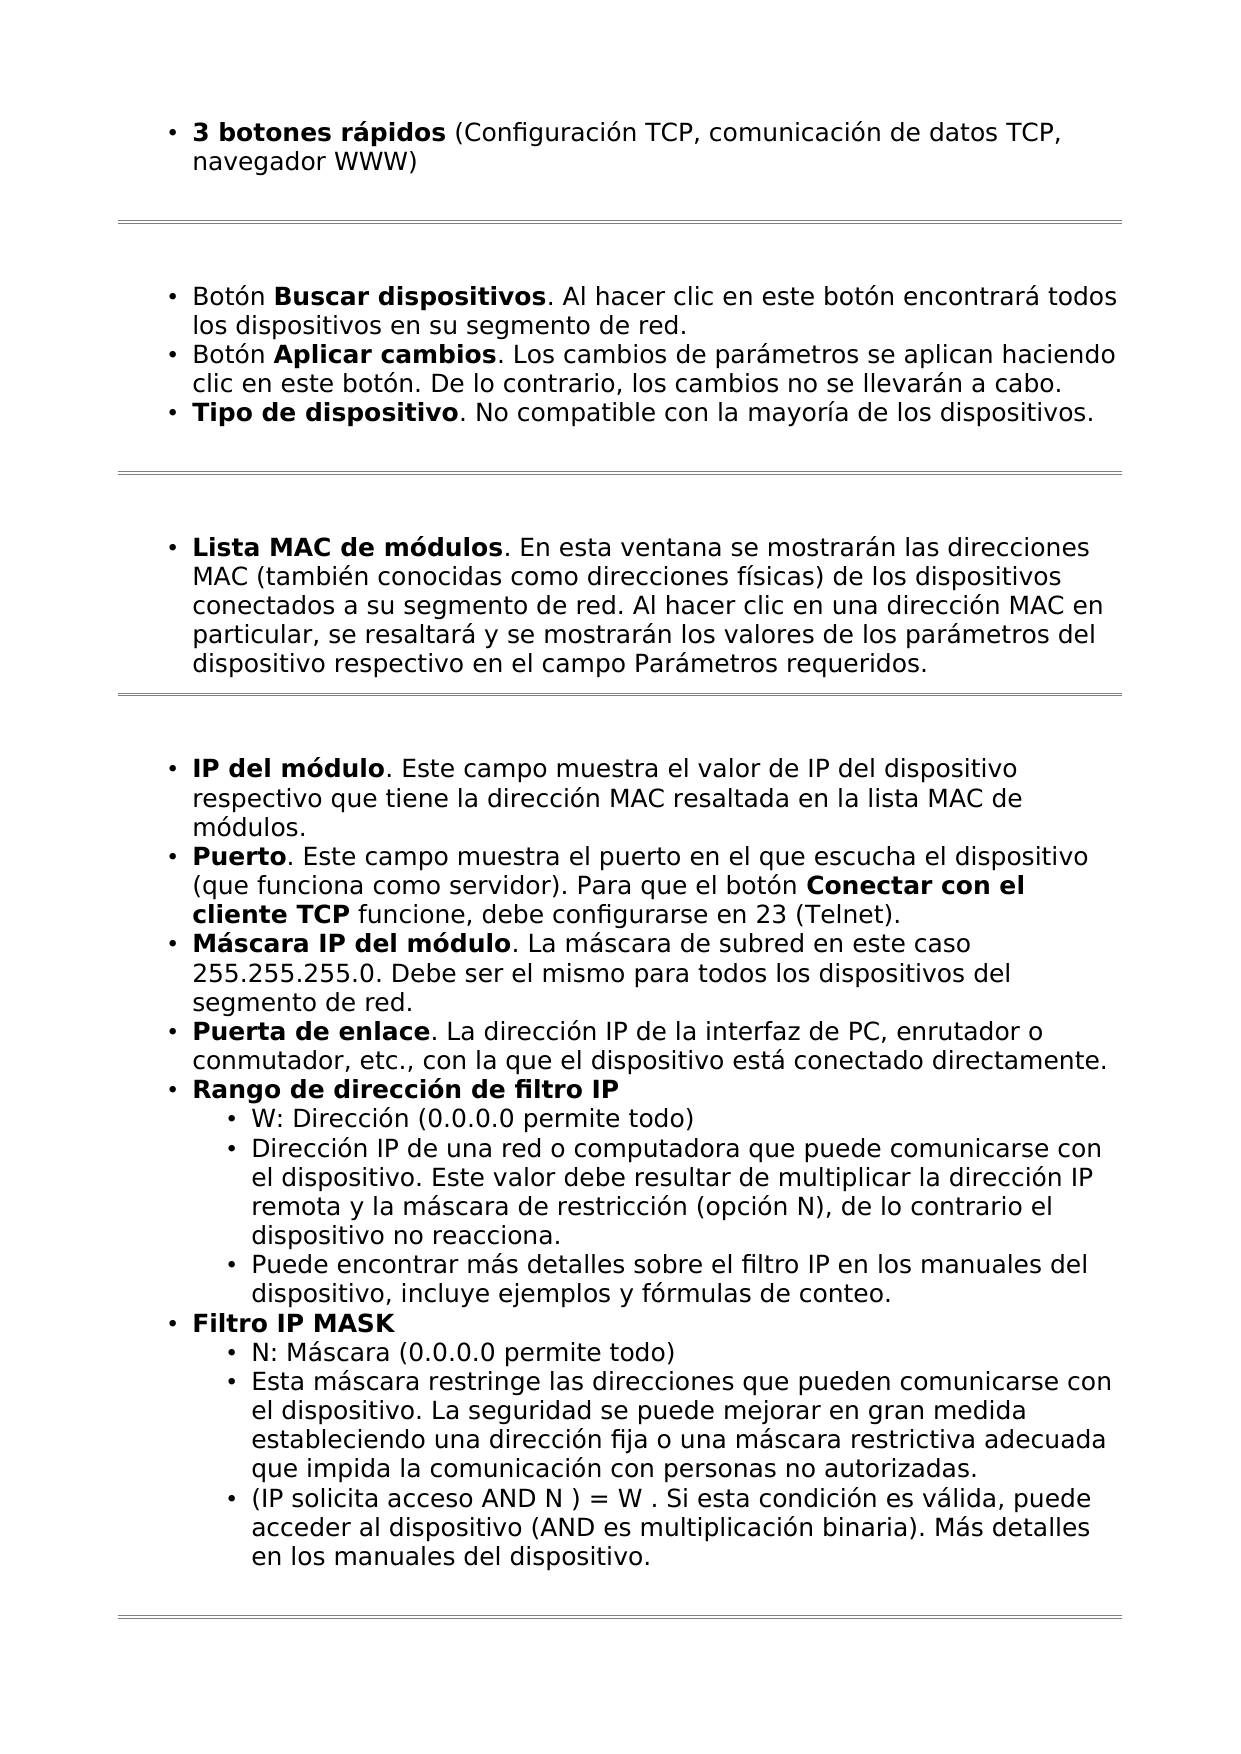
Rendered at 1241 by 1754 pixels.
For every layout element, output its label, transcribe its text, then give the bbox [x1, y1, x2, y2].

list Puede encontrar más detalles sobre el filtro IP en los manuales del dispositivo, incluye ejemplos y fórmulas de conteo. [236, 1250, 1122, 1309]
list Puerto. Este campo muestra el puerto en el que escucha el dispositivo (que funciona como servidor). Para que el botón Conectar con el cliente TCP funcione, debe configurarse en 23 (Telnet). [177, 842, 1122, 929]
list Filtro IP MASK [177, 1309, 1122, 1338]
list Dirección IP de una red o computadora que puede comunicarse con el dispositivo. Este valor debe resultar de multiplicar la dirección IP remota y la máscara de restricción (opción N), de lo contrario el dispositivo no reacciona. [236, 1134, 1122, 1250]
list Rango de dirección de filtro IP [177, 1075, 1122, 1104]
list Esta máscara restringe las direcciones que pueden comunicarse con el dispositivo. La seguridad se puede mejorar en gran medida estableciendo una dirección fija o una máscara restrictiva adecuada que impida la comunicación con personas no autorizadas. [236, 1367, 1122, 1484]
list IP del módulo. Este campo muestra el valor de IP del dispositivo respectivo que tiene la dirección MAC resaltada en la lista MAC de módulos. [177, 754, 1122, 842]
list Tipo de dispositivo. No compatible con la mayoría de los dispositivos. [177, 398, 1122, 428]
list Botón Aplicar cambios. Los cambios de parámetros se aplican haciendo clic en este botón. De lo contrario, los cambios no se llevarán a cabo. [177, 340, 1122, 398]
list W: Dirección (0.0.0.0 permite todo) [236, 1104, 1122, 1134]
list Lista MAC de módulos. En esta ventana se mostrarán las direcciones MAC (también conocidas como direcciones físicas) de los dispositivos conectados a su segmento de red. Al hacer clic en una dirección MAC en particular, se resaltará y se mostrarán los valores de los parámetros del dispositivo respectivo en el campo Parámetros requeridos. [177, 533, 1122, 679]
list (IP solicita acceso AND N ) = W . Si esta condición es válida, puede acceder al dispositivo (AND es multiplicación binaria). Más detalles en los manuales del dispositivo. [236, 1484, 1122, 1571]
list N: Máscara (0.0.0.0 permite todo) [236, 1338, 1122, 1367]
list Botón Buscar dispositivos. Al hacer clic en este botón encontrará todos los dispositivos en su segmento de red. [177, 282, 1122, 340]
list 3 botones rápidos (Configuración TCP, comunicación de datos TCP, navegador WWW) [177, 118, 1122, 176]
list Puerta de enlace. La dirección IP de la interfaz de PC, enrutador o conmutador, etc., con la que el dispositivo está conectado directamente. [177, 1017, 1122, 1075]
list Máscara IP del módulo. La máscara de subred en este caso 255.255.255.0. Debe ser el mismo para todos los dispositivos del segmento de red. [177, 929, 1122, 1017]
